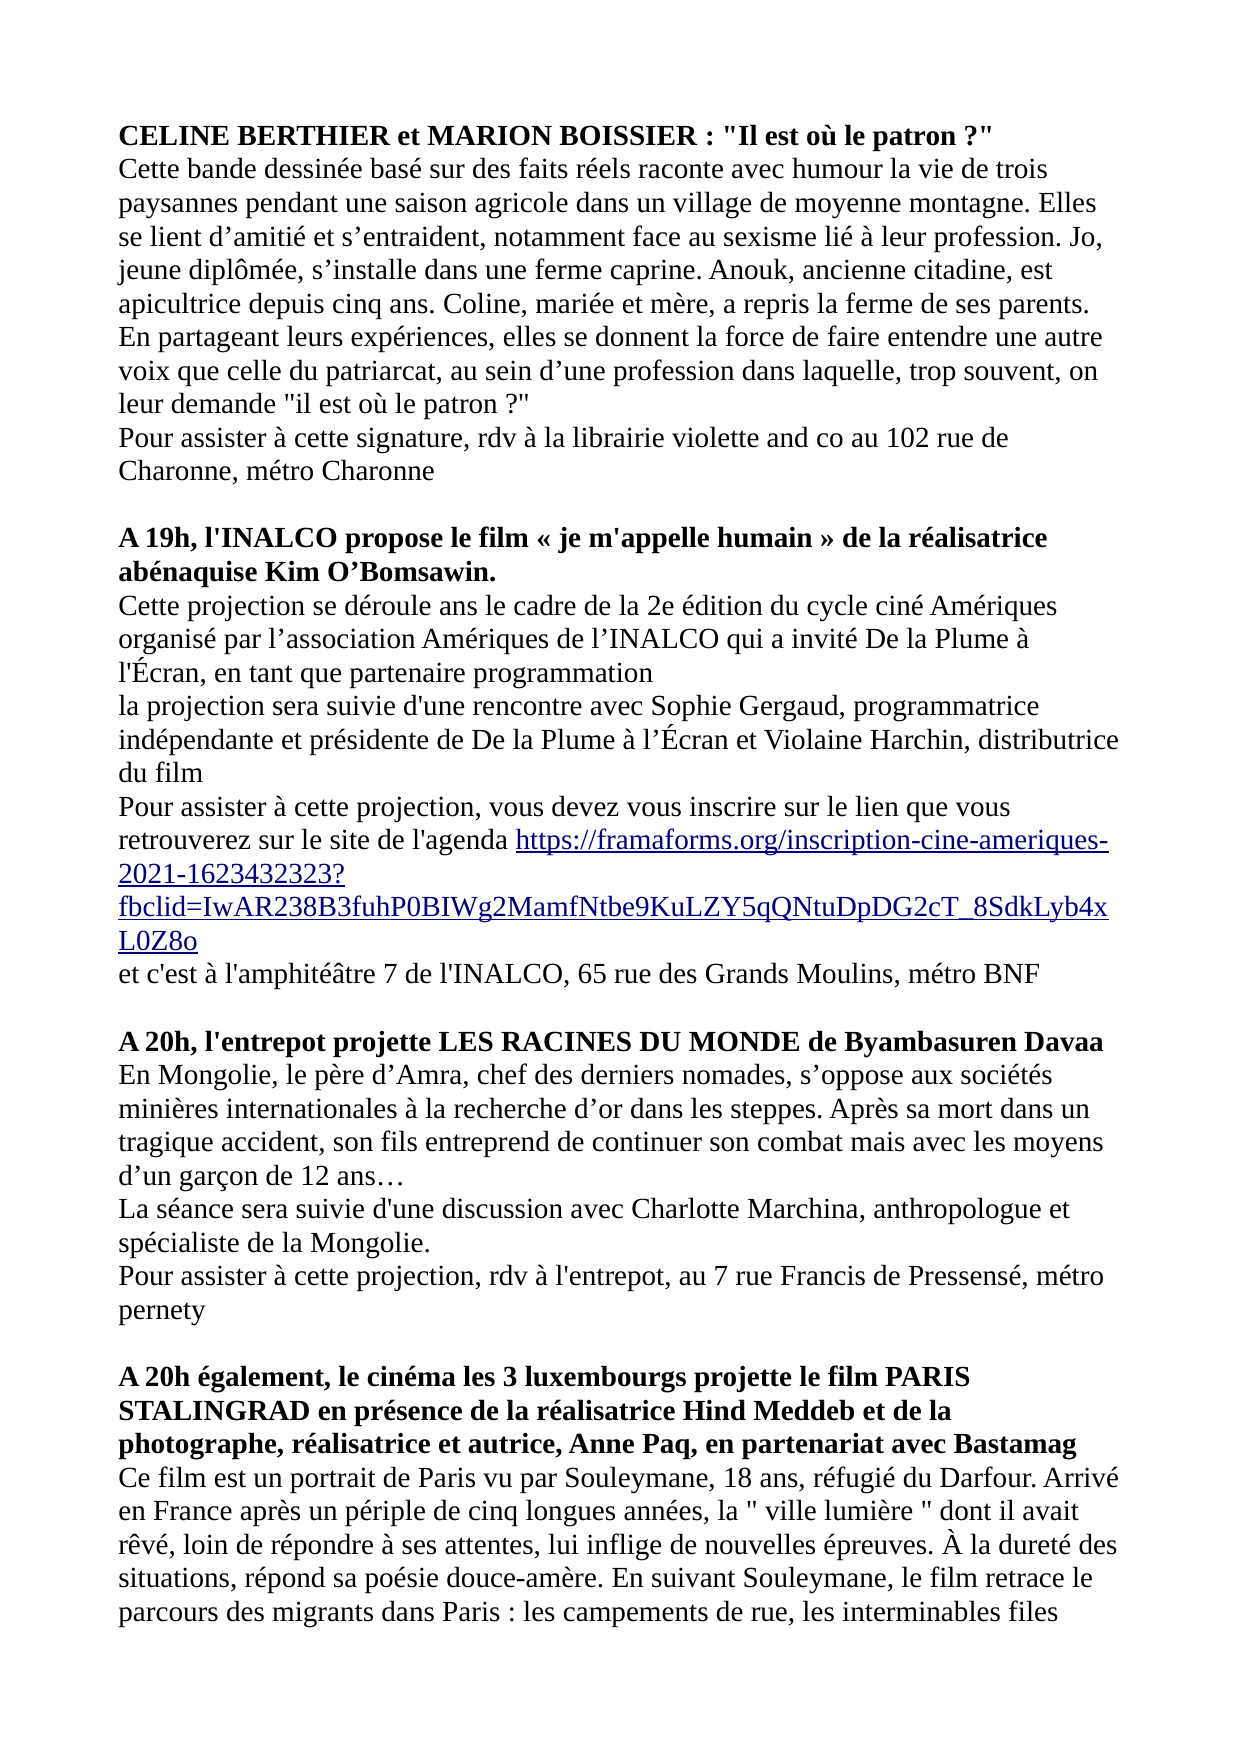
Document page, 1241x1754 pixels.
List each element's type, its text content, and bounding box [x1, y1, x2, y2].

text En Mongolie, le père d’Amra, chef des derniers nomades, s’oppose aux sociétés minières internationales à la recherche d’or dans les steppes. Après sa mort dans un tragique accident, son fils entreprend de continuer son combat mais avec les moyens d’un garçon de 12 ans… [118, 1057, 1122, 1191]
text La séance sera suivie d'une discussion avec Charlotte Marchina, anthropologue et spécialiste de la Mongolie. [118, 1191, 1122, 1258]
text CELINE BERTHIER et MARION BOISSIER : "Il est où le patron ?" [118, 118, 1122, 152]
text Pour assister à cette projection, rdv à l'entrepot, au 7 rue Francis de Pressensé, métro pernety [118, 1258, 1122, 1326]
text Pour assister à cette signature, rdv à la librairie violette and co au 102 rue de Charonne, métro Charonne [118, 420, 1122, 487]
text A 20h également, le cinéma les 3 luxembourgs projette le film PARIS STALINGRAD en présence de la réalisatrice Hind Meddeb et de la photographe, réalisatrice et autrice, Anne Paq, en partenariat avec Bastamag [118, 1359, 1122, 1460]
text Cette projection se déroule ans le cadre de la 2e édition du cycle ciné Amériques organisé par l’association Amériques de l’INALCO qui a invité De la Plume à l'Écran, en tant que partenaire programmation [118, 588, 1122, 688]
text Ce film est un portrait de Paris vu par Souleymane, 18 ans, réfugié du Darfour. Arrivé en France après un périple de cinq longues années, la " ville lumière " dont il avait rêvé, loin de répondre à ses attentes, lui inflige de nouvelles épreuves. À la dureté des situations, répond sa poésie douce-amère. En suivant Souleymane, le film retrace le parcours des migrants dans Paris : les campements de rue, les interminables files [118, 1460, 1122, 1627]
text et c'est à l'amphitéâtre 7 de l'INALCO, 65 rue des Grands Moulins, métro BNF [118, 957, 1122, 990]
text Pour assister à cette projection, vous devez vous inscrire sur le lien que vous retrouverez sur le site de l'agenda https://framaforms.org/inscription-cine-ameriques-2021-1623432323?fbclid=IwAR238B3fuhP0BIWg2MamfNtbe9KuLZY5qQNtuDpDG2cT_8SdkLyb4xL0Z8o [118, 789, 1122, 957]
text la projection sera suivie d'une rencontre avec Sophie Gergaud, programmatrice indépendante et présidente de De la Plume à l’Écran et Violaine Harchin, distributrice du film [118, 688, 1122, 789]
text A 20h, l'entrepot projette LES RACINES DU MONDE de Byambasuren Davaa [118, 1024, 1122, 1057]
text A 19h, l'INALCO propose le film « je m'appelle humain » de la réalisatrice abénaquise Kim O’Bomsawin. [118, 521, 1122, 588]
text Cette bande dessinée basé sur des faits réels raconte avec humour la vie de trois paysannes pendant une saison agricole dans un village de moyenne montagne. Elles se lient d’amitié et s’entraident, notamment face au sexisme lié à leur profession. Jo, jeune diplômée, s’installe dans une ferme caprine. Anouk, ancienne citadine, est apicultrice depuis cinq ans. Coline, mariée et mère, a repris la ferme de ses parents. En partageant leurs expériences, elles se donnent la force de faire entendre une autre voix que celle du patriarcat, au sein d’une profession dans laquelle, trop souvent, on leur demande "il est où le patron ?" [118, 152, 1122, 420]
